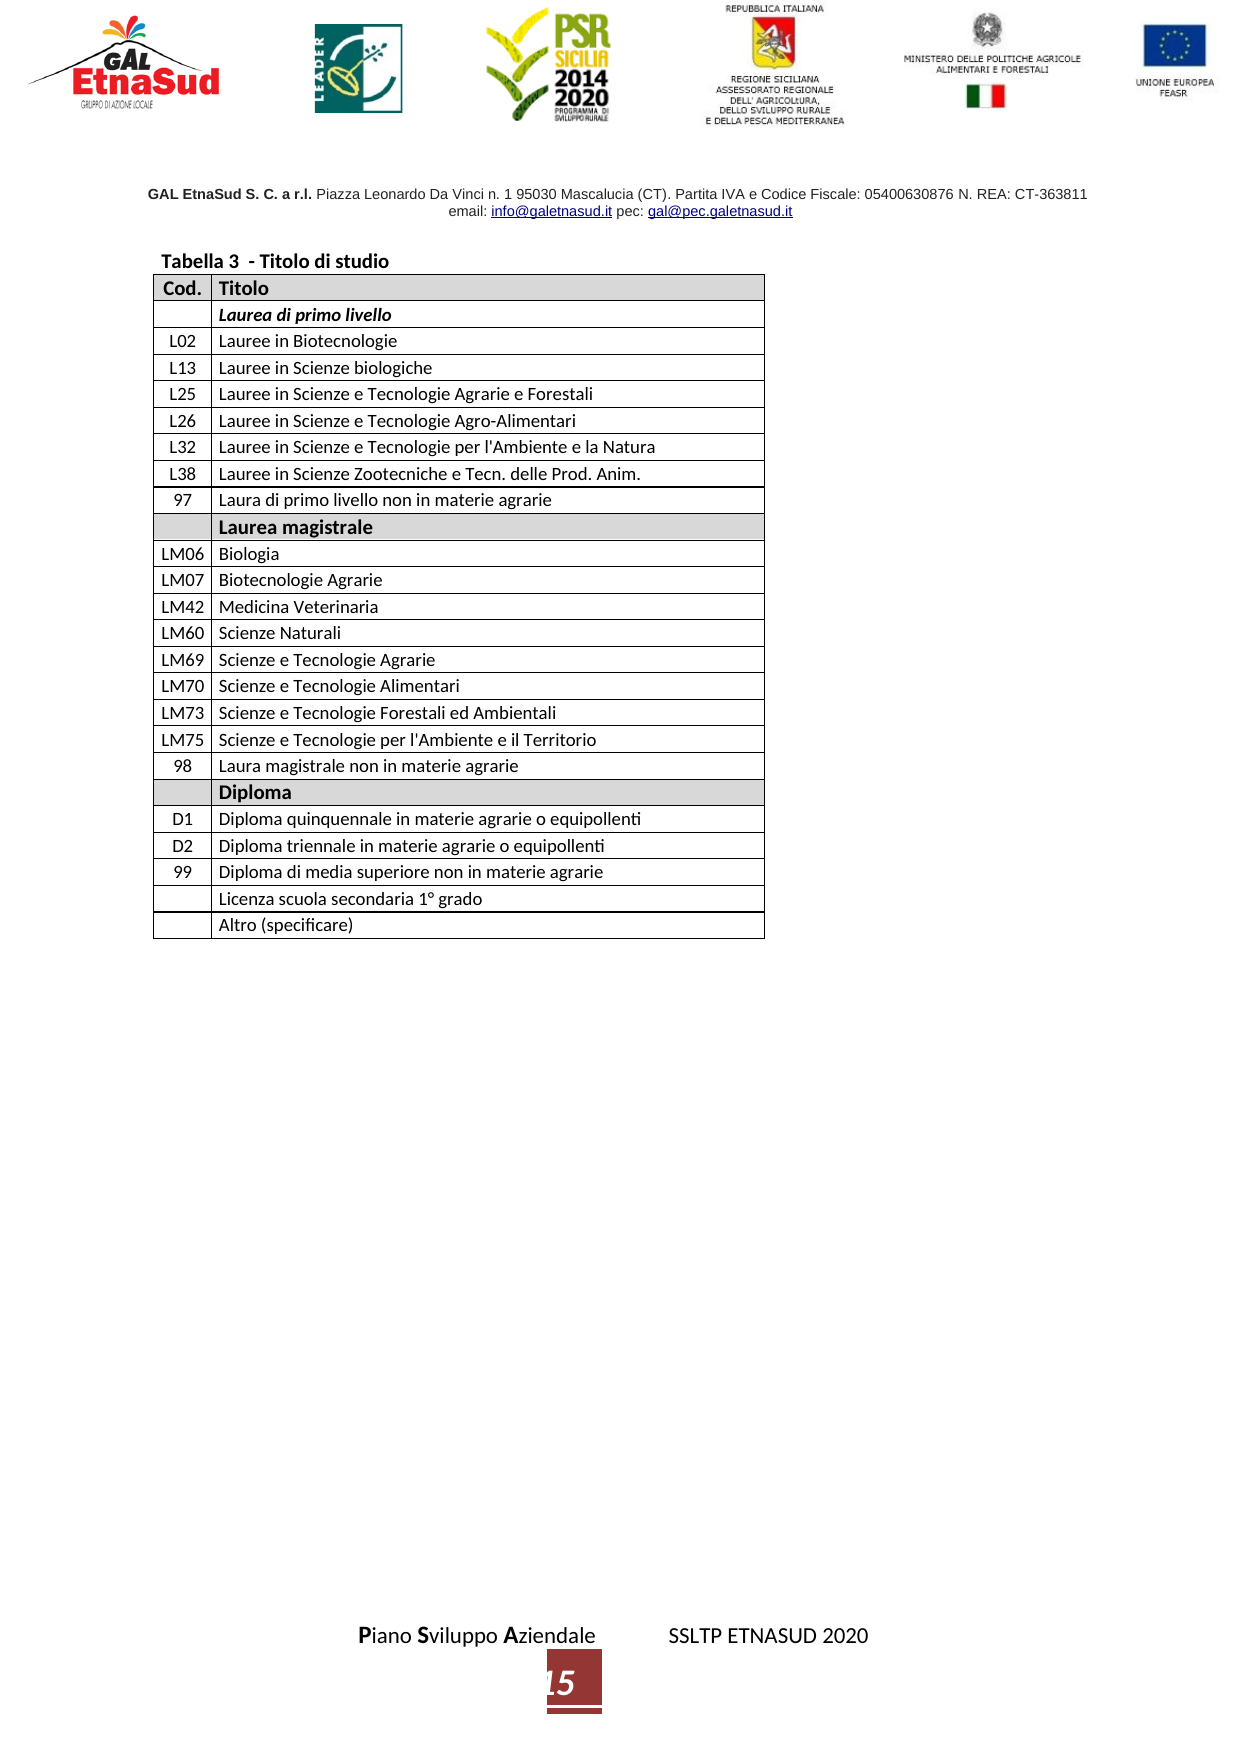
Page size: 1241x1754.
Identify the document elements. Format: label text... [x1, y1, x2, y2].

table_cell Scienze e Tecnologie per l'Ambiente e il Territorio [212, 726, 764, 752]
table_cell Diploma triennale in materie agrarie o equipollenti [212, 833, 764, 858]
table_cell Lauree in Scienze Zootecniche e Tecn. delle Prod. Anim. [212, 461, 764, 486]
table_cell LM69 [154, 647, 211, 672]
table_cell Lauree in Biotecnologie [212, 328, 764, 353]
table_cell D1 [154, 806, 211, 832]
table_cell LM70 [154, 673, 211, 699]
table_cell LM42 [154, 594, 211, 619]
table_cell Laura di primo livello non in materie agrarie [212, 488, 764, 513]
table_cell [154, 514, 211, 539]
table_cell Biologia [212, 541, 764, 566]
table_cell Medicina Veterinaria [212, 594, 764, 619]
table_cell L26 [154, 408, 211, 433]
table_cell Altro (specificare) [212, 913, 764, 938]
table_cell Lauree in Scienze e Tecnologie Agro-Alimentari [212, 408, 764, 433]
table_cell Diploma [212, 780, 764, 805]
table_cell LM06 [154, 541, 211, 566]
table_cell LM73 [154, 700, 211, 725]
table_cell Scienze e Tecnologie Agrarie [212, 647, 764, 672]
table_cell LM75 [154, 726, 211, 752]
table_cell 97 [154, 488, 211, 513]
table_cell Lauree in Scienze biologiche [212, 355, 764, 380]
table_cell D2 [154, 833, 211, 858]
table_cell Lauree in Scienze e Tecnologie per l'Ambiente e la Natura [212, 434, 764, 460]
table_cell 99 [154, 859, 211, 885]
table_cell Diploma quinquennale in materie agrarie o equipollenti [212, 806, 764, 832]
table_cell L02 [154, 328, 211, 353]
table_cell LM07 [154, 567, 211, 593]
table_cell [154, 780, 211, 805]
table_cell Laurea di primo livello [212, 301, 764, 327]
table_cell L38 [154, 461, 211, 486]
table_header Tabella 3 - Titolo di studio [154, 247, 764, 274]
table_cell Licenza scuola secondaria 1° grado [212, 886, 764, 911]
table_cell Laura magistrale non in materie agrarie [212, 753, 764, 778]
table_cell L32 [154, 434, 211, 460]
table_cell [154, 886, 211, 911]
table_cell Scienze Naturali [212, 620, 764, 646]
table_cell [154, 913, 211, 938]
table_cell 98 [154, 753, 211, 778]
table_cell Scienze e Tecnologie Alimentari [212, 673, 764, 699]
table_cell Diploma di media superiore non in materie agrarie [212, 859, 764, 885]
table_cell Lauree in Scienze e Tecnologie Agrarie e Forestali [212, 381, 764, 407]
table_cell L25 [154, 381, 211, 407]
table_cell L13 [154, 355, 211, 380]
table_cell Scienze e Tecnologie Forestali ed Ambientali [212, 700, 764, 725]
table_cell [154, 301, 211, 327]
table_cell Biotecnologie Agrarie [212, 567, 764, 593]
table_cell Laurea magistrale [212, 514, 764, 539]
table_cell Titolo [212, 275, 764, 300]
table_cell Cod. [154, 275, 211, 300]
table_cell LM60 [154, 620, 211, 646]
